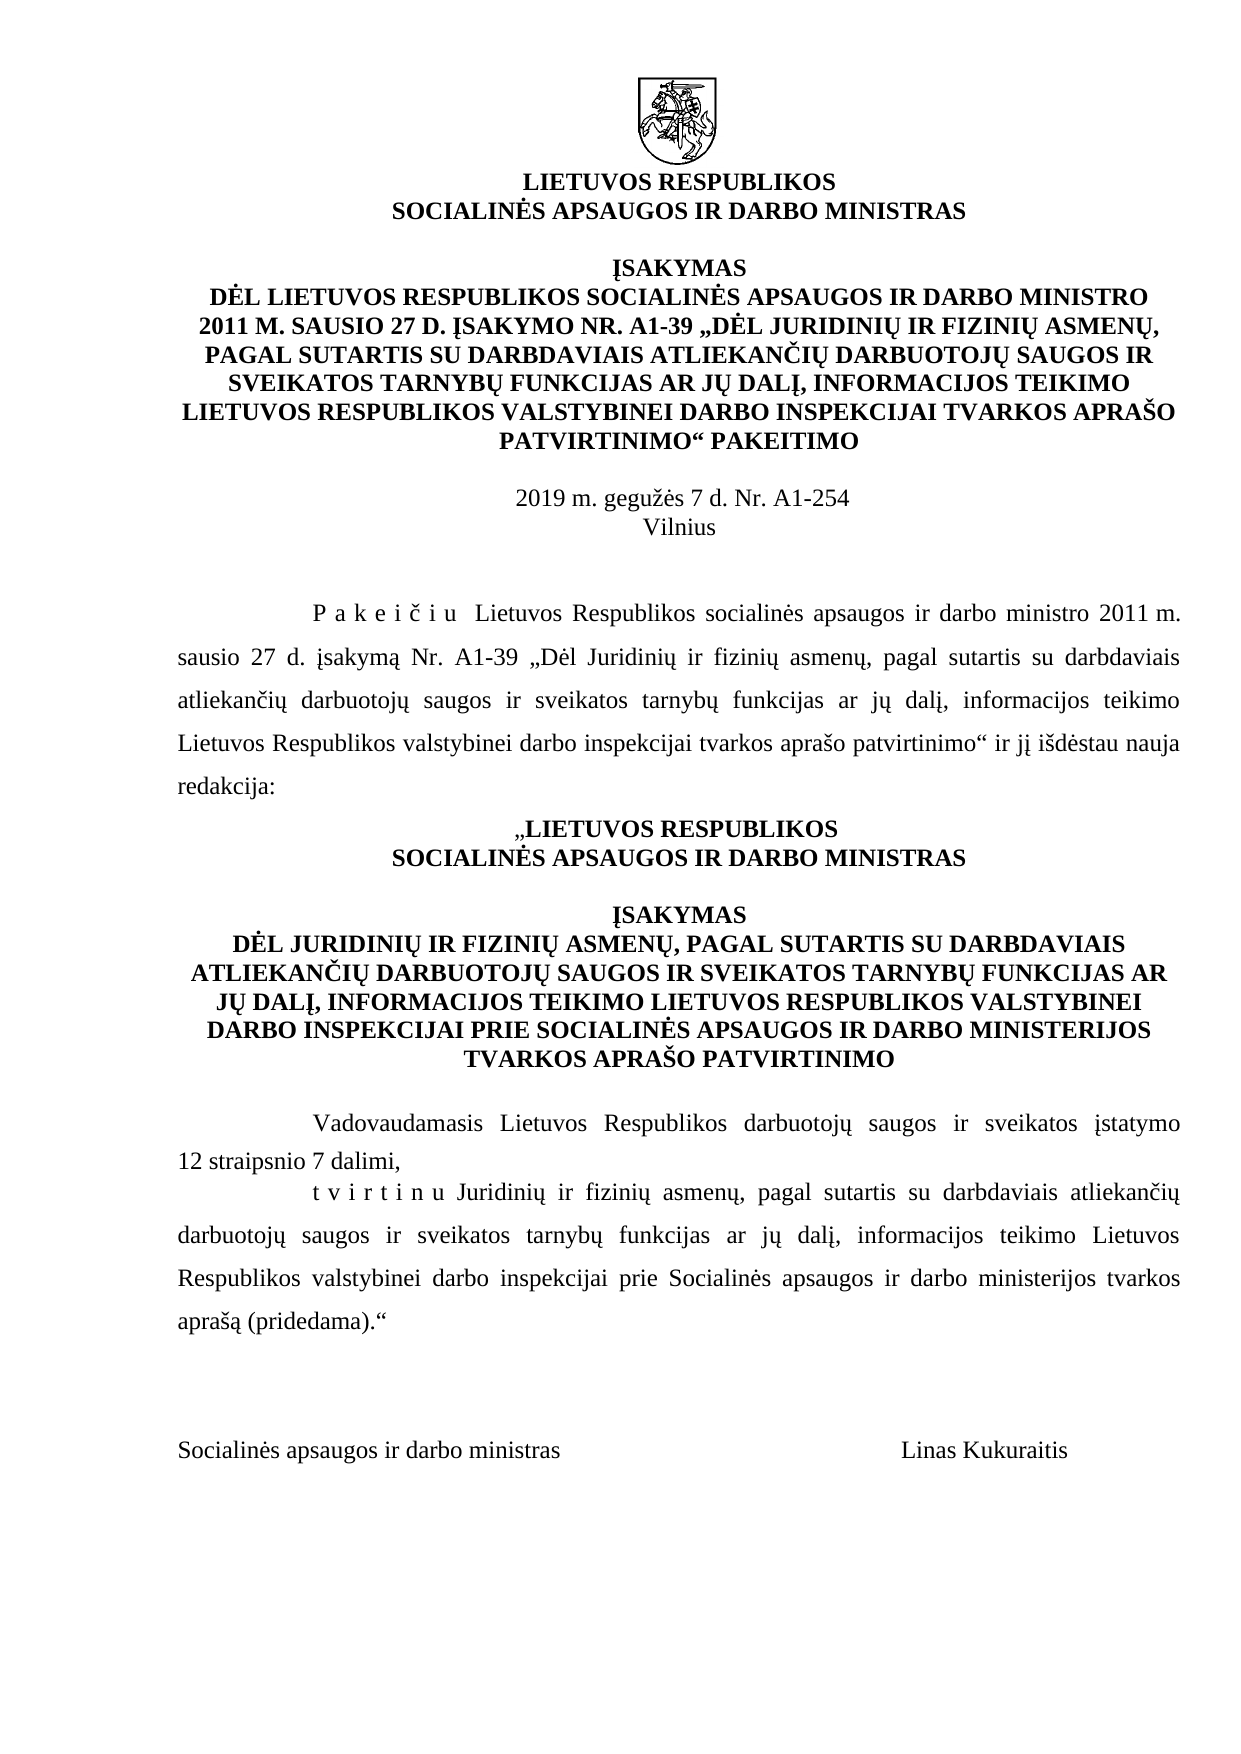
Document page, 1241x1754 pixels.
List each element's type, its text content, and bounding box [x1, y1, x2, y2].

text LIETUVOS RESPUBLIKOS [177, 167, 1181, 196]
text Vilnius [177, 512, 1181, 541]
text tvirtinu Juridinių ir fizinių asmenų, pagal sutartis su darbdaviais atliekančių darbuotojų saugos ir sveikatos tarnybų funkcijas ar jų dalį, informacijos teikimo Lietuvos Respublikos valstybinei darbo inspekcijai prie Socialinės apsaugos ir darbo ministerijos tvarkos aprašą (pridedama).“ [177, 1177, 1181, 1335]
text SOCIALINĖS APSAUGOS IR DARBO MINISTRAS [177, 843, 1181, 872]
text Socialinės apsaugos ir darbo ministras Linas Kukuraitis [177, 1435, 1181, 1464]
text „LIETUVOS RESPUBLIKOS [177, 814, 1181, 843]
text 2019 m. gegužės 7 d. Nr. A1-254 [177, 483, 1181, 512]
text Pakeičiu Lietuvos Respublikos socialinės apsaugos ir darbo ministro 2011 m. sausio 27 d. įsakymą Nr. A1-39 „Dėl Juridinių ir fizinių asmenų, pagal sutartis su darbdaviais atliekančių darbuotojų saugos ir sveikatos tarnybų funkcijas ar jų dalį, informacijos teikimo Lietuvos Respublikos valstybinei darbo inspekcijai tvarkos aprašo patvirtinimo“ ir jį išdėstau nauja redakcija: [177, 598, 1181, 800]
text SOCIALINĖS APSAUGOS IR DARBO MINISTRAS [177, 196, 1181, 225]
text ĮSAKYMAS [177, 900, 1181, 929]
text DĖL LIETUVOS RESPUBLIKOS SOCIALINĖS APSAUGOS IR DARBO MINISTRO 2011 M. SAUSIO 27 D. ĮSAKYMO NR. A1-39 „DĖL JURIDINIŲ IR FIZINIŲ ASMENŲ, PAGAL SUTARTIS SU DARBDAVIAIS ATLIEKANČIŲ DARBUOTOJŲ SAUGOS IR SVEIKATOS TARNYBŲ FUNKCIJAS AR JŲ DALĮ, INFORMACIJOS TEIKIMO LIETUVOS RESPUBLIKOS VALSTYBINEI DARBO INSPEKCIJAI TVARKOS APRAŠO PATVIRTINIMO“ PAKEITIMO [177, 282, 1181, 455]
text Vadovaudamasis Lietuvos Respublikos darbuotojų saugos ir sveikatos įstatymo 12 straipsnio 7 dalimi, [177, 1102, 1181, 1177]
text DĖL JURIDINIŲ IR FIZINIŲ ASMENŲ, PAGAL SUTARTIS SU DARBDAVIAIS ATLIEKANČIŲ DARBUOTOJŲ SAUGOS IR SVEIKATOS TARNYBŲ FUNKCIJAS AR JŲ DALĮ, INFORMACIJOS TEIKIMO LIETUVOS RESPUBLIKOS VALSTYBINEI DARBO INSPEKCIJAI PRIE SOCIALINĖS APSAUGOS IR DARBO MINISTERIJOS TVARKOS APRAŠO PATVIRTINIMO [177, 929, 1181, 1073]
text ĮSAKYMAS [177, 253, 1181, 282]
